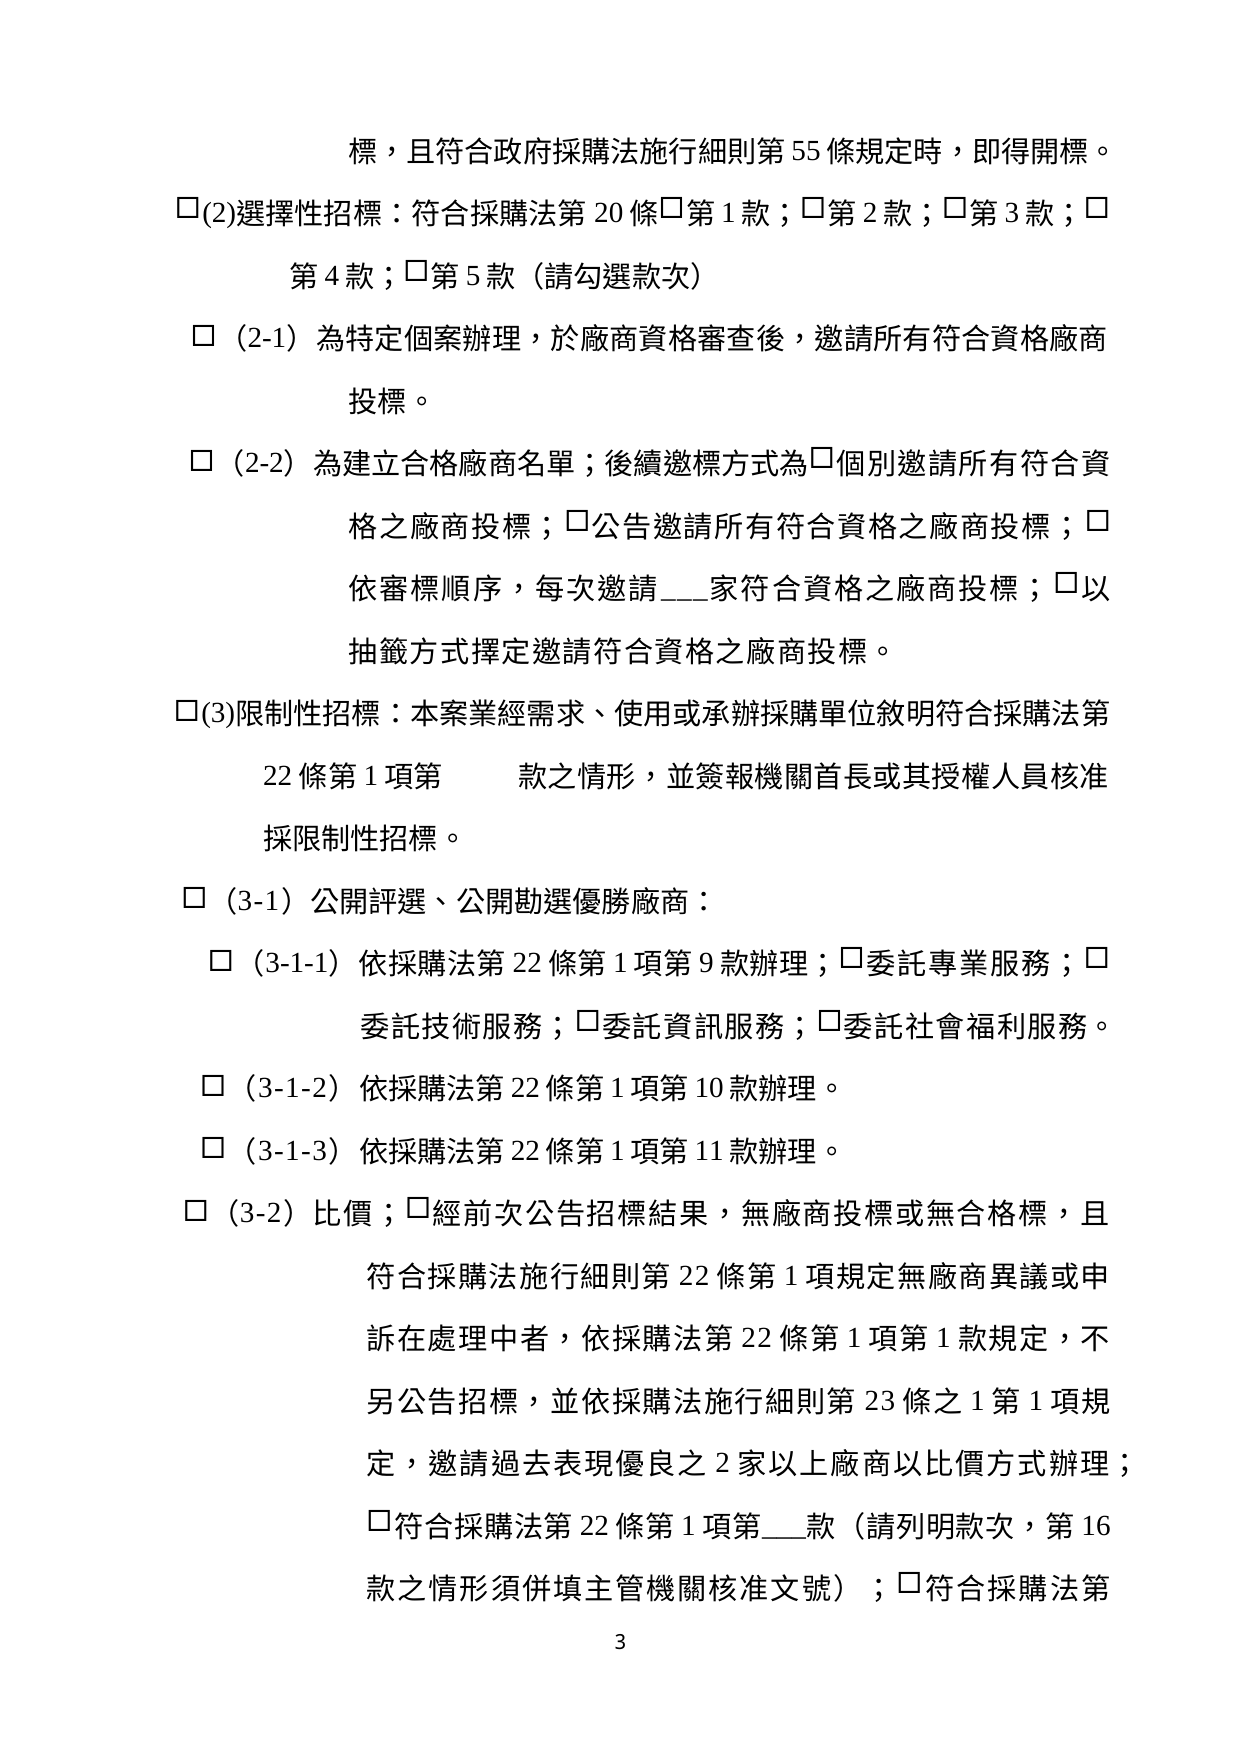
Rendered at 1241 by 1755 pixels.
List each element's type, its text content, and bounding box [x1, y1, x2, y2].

text (2)選擇性招標：符合採購法第20條第1款；第2款；第3款；第4款；第5款（請勾選款次） [130, 170, 1110, 295]
text （3-1）公開評選、公開勘選優勝廠商： [130, 858, 1110, 920]
text （2-1）為特定個案辦理，於廠商資格審查後，邀請所有符合資格廠商投標。 [130, 295, 1110, 420]
text （1-1）本案為複數決標並採分項決標，廠商各項投標文件無需分項裝封，無需於大外標封標示投標項次，有3家以上廠商投標，且符合政府採購法施行細則第55條規定時，即得開標。 [247, 108, 1110, 170]
text （3-1-1）依採購法第22條第1項第9款辦理；委託專業服務；委託技術服務；委託資訊服務；委託社會福利服務。 [130, 920, 1110, 1045]
text （3-1-2）依採購法第22條第1項第10款辦理。 [130, 1045, 1110, 1108]
text （2-2）為建立合格廠商名單；後續邀標方式為個別邀請所有符合資格之廠商投標；公告邀請所有符合資格之廠商投標；依審標順序，每次邀請___家符合資格之廠商投標；以抽籤方式擇定邀請符合資格之廠商投標。 [130, 420, 1110, 670]
text (3)限制性招標：本案業經需求、使用或承辦採購單位敘明符合採購法第22條第1項第 款之情形，並簽報機關首長或其授權人員核准採限制性招標。 [130, 670, 1110, 858]
text （3-2）比價；經前次公告招標結果，無廠商投標或無合格標，且符合採購法施行細則第22條第1項規定無廠商異議或申訴在處理中者，依採購法第22條第1項第1款規定，不另公告招標，並依採購法施行細則第23條之1第1項規定，邀請過去表現優良之2家以上廠商以比價方式辦理；符合採購法第22條第1項第___款（請列明款次，第16款之情形須併填主管機關核准文號）；符合採購法第104條第1項但書第___款（請列明款次及相關機關核准文號）；符合採購法第105條第1項第___款(請列明款次及相關機關核准文號)；符合中央機關未達公告金額採購招標辦法第___條第___項第___款規定；符合地方政府依採購法第23條所定未達公告金額採購招標辦法第___條第___項第___款規定。 [130, 1170, 1110, 1608]
text （3-1-3）依採購法第22條第1項第11款辦理。 [130, 1108, 1110, 1170]
